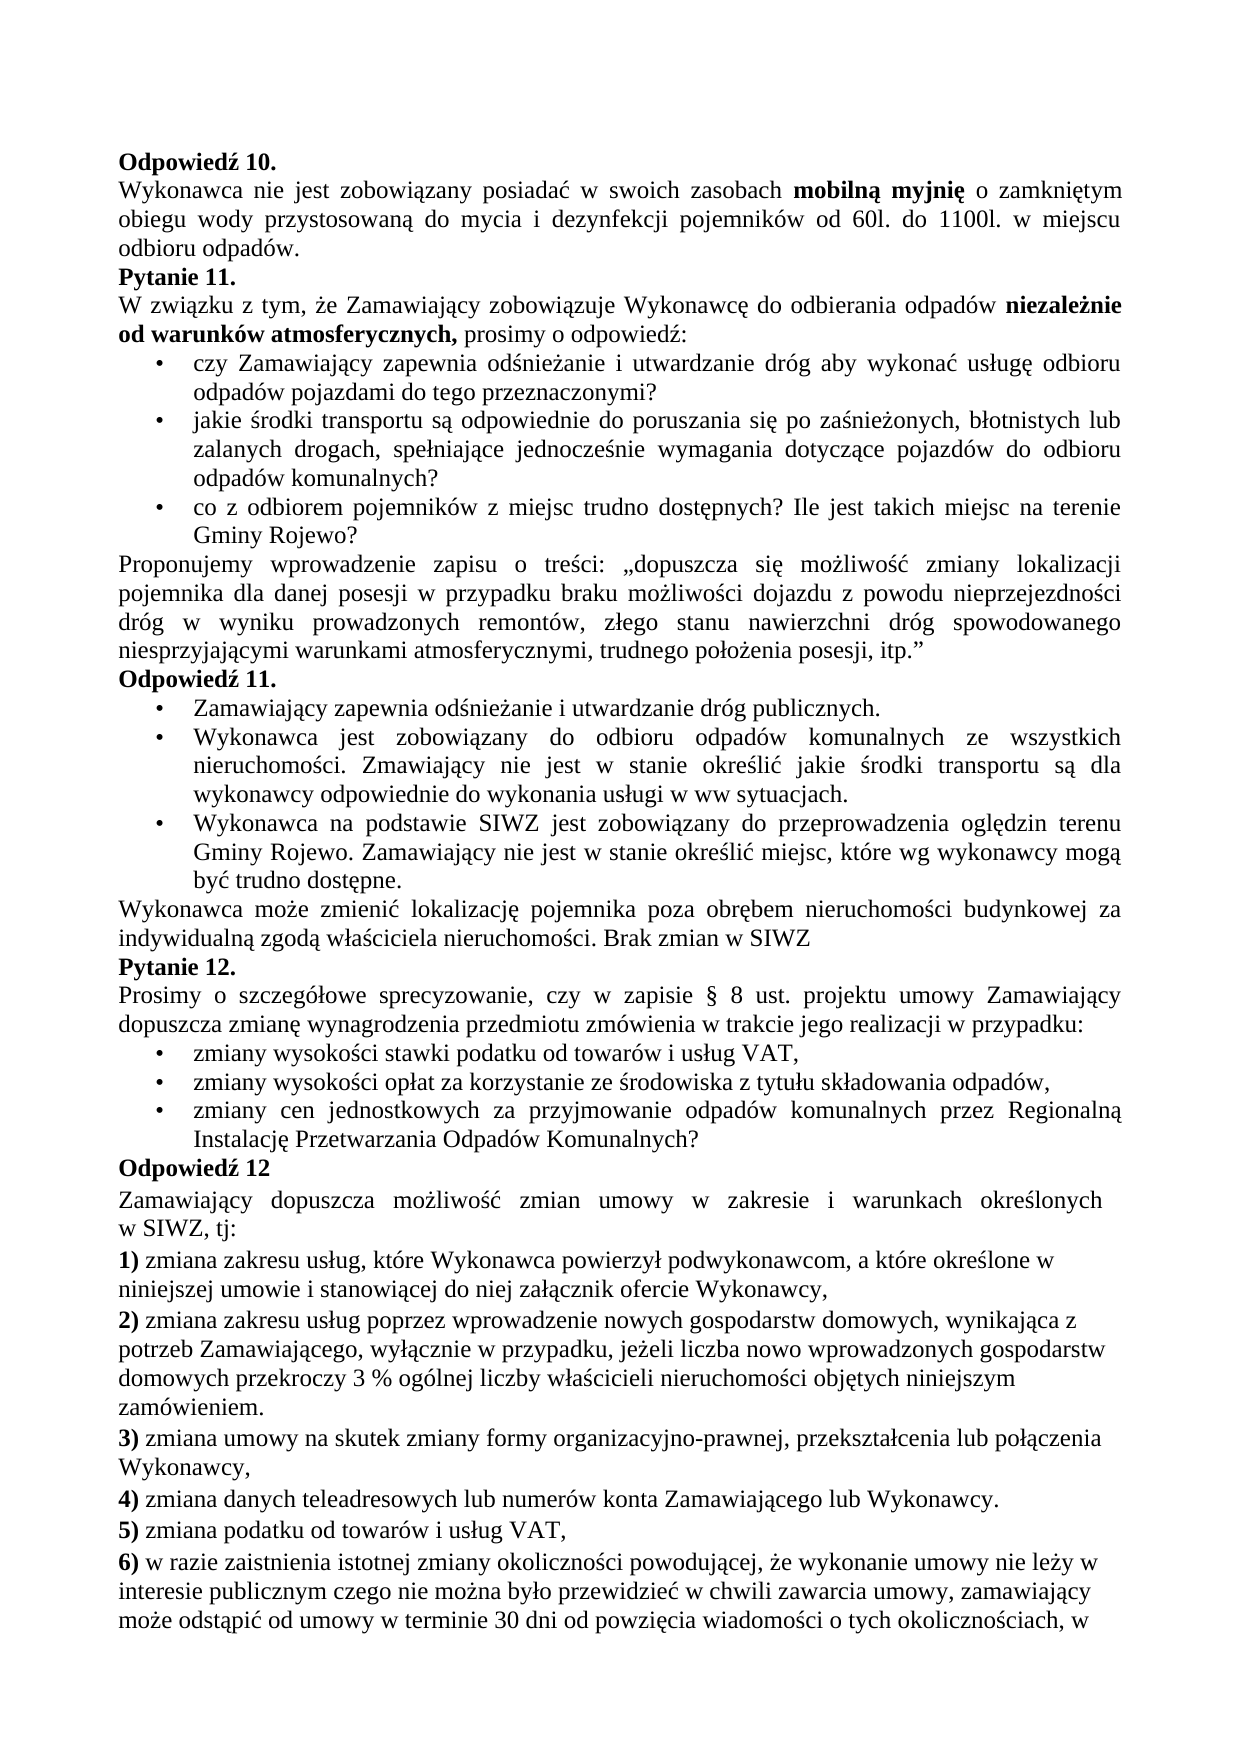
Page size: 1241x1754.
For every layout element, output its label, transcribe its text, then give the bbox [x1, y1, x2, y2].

text Odpowiedź 12 [118, 1153, 1122, 1182]
text 1) zmiana zakresu usług, które Wykonawca powierzył podwykonawcom, a które określone w niniejszej umowie i stanowiącej do niej załącznik ofercie Wykonawcy, [118, 1245, 1122, 1303]
text 5) zmiana podatku od towarów i usług VAT, [118, 1516, 1122, 1544]
text Odpowiedź 10. [118, 147, 1122, 176]
text Wykonawca może zmienić lokalizację pojemnika poza obrębem nieruchomości budynkowej za indywidualną zgodą właściciela nieruchomości. Brak zmian w SIWZ [118, 894, 1122, 952]
text Odpowiedź 11. [118, 664, 1122, 693]
text Pytanie 11. [118, 262, 1122, 291]
list co z odbiorem pojemników z miejsc trudno dostępnych? Ile jest takich miejsc na terenie Gminy Rojewo? [156, 492, 1122, 549]
text Pytanie 12. [118, 952, 1122, 981]
text W związku z tym, że Zamawiający zobowiązuje Wykonawcę do odbierania odpadów niezależnie od warunków atmosferycznych, prosimy o odpowiedź: [118, 291, 1122, 348]
text 6) w razie zaistnienia istotnej zmiany okoliczności powodującej, że wykonanie umowy nie leży w interesie publicznym czego nie można było przewidzieć w chwili zawarcia umowy, zamawiający może odstąpić od umowy w terminie 30 dni od powzięcia wiadomości o tych okolicznościach, w [118, 1547, 1122, 1633]
text 4) zmiana danych teleadresowych lub numerów konta Zamawiającego lub Wykonawcy. [118, 1484, 1122, 1513]
list jakie środki transportu są odpowiednie do poruszania się po zaśnieżonych, błotnistych lub zalanych drogach, spełniające jednocześnie wymagania dotyczące pojazdów do odbioru odpadów komunalnych? [156, 406, 1122, 492]
list Zamawiający zapewnia odśnieżanie i utwardzanie dróg publicznych. [156, 693, 1122, 722]
list Wykonawca na podstawie SIWZ jest zobowiązany do przeprowadzenia oględzin terenu Gminy Rojewo. Zamawiający nie jest w stanie określić miejsc, które wg wykonawcy mogą być trudno dostępne. [156, 808, 1122, 894]
text Wykonawca nie jest zobowiązany posiadać w swoich zasobach mobilną myjnię o zamkniętym obiegu wody przystosowaną do mycia i dezynfekcji pojemników od 60l. do 1100l. w miejscu odbioru odpadów. [118, 176, 1122, 262]
list Wykonawca jest zobowiązany do odbioru odpadów komunalnych ze wszystkich nieruchomości. Zmawiający nie jest w stanie określić jakie środki transportu są dla wykonawcy odpowiednie do wykonania usługi w ww sytuacjach. [156, 722, 1122, 808]
text Proponujemy wprowadzenie zapisu o treści: „dopuszcza się możliwość zmiany lokalizacji pojemnika dla danej posesji w przypadku braku możliwości dojazdu z powodu nieprzejezdności dróg w wyniku prowadzonych remontów, złego stanu nawierzchni dróg spowodowanego niesprzyjającymi warunkami atmosferycznymi, trudnego położenia posesji, itp.” [118, 549, 1122, 664]
list czy Zamawiający zapewnia odśnieżanie i utwardzanie dróg aby wykonać usługę odbioru odpadów pojazdami do tego przeznaczonymi? [156, 348, 1122, 406]
text Prosimy o szczegółowe sprecyzowanie, czy w zapisie § 8 ust. projektu umowy Zamawiający dopuszcza zmianę wynagrodzenia przedmiotu zmówienia w trakcie jego realizacji w przypadku: [118, 981, 1122, 1038]
list zmiany cen jednostkowych za przyjmowanie odpadów komunalnych przez Regionalną Instalację Przetwarzania Odpadów Komunalnych? [156, 1096, 1122, 1153]
list zmiany wysokości opłat za korzystanie ze środowiska z tytułu składowania odpadów, [156, 1067, 1122, 1096]
list zmiany wysokości stawki podatku od towarów i usług VAT, [156, 1038, 1122, 1067]
text Zamawiający dopuszcza możliwość zmian umowy w zakresie i warunkach określonych w SIWZ, tj: [118, 1185, 1122, 1242]
text 3) zmiana umowy na skutek zmiany formy organizacyjno-prawnej, przekształcenia lub połączenia Wykonawcy, [118, 1423, 1122, 1481]
text 2) zmiana zakresu usług poprzez wprowadzenie nowych gospodarstw domowych, wynikająca z potrzeb Zamawiającego, wyłącznie w przypadku, jeżeli liczba nowo wprowadzonych gospodarstw domowych przekroczy 3 % ogólnej liczby właścicieli nieruchomości objętych niniejszym zamówieniem. [118, 1306, 1122, 1421]
